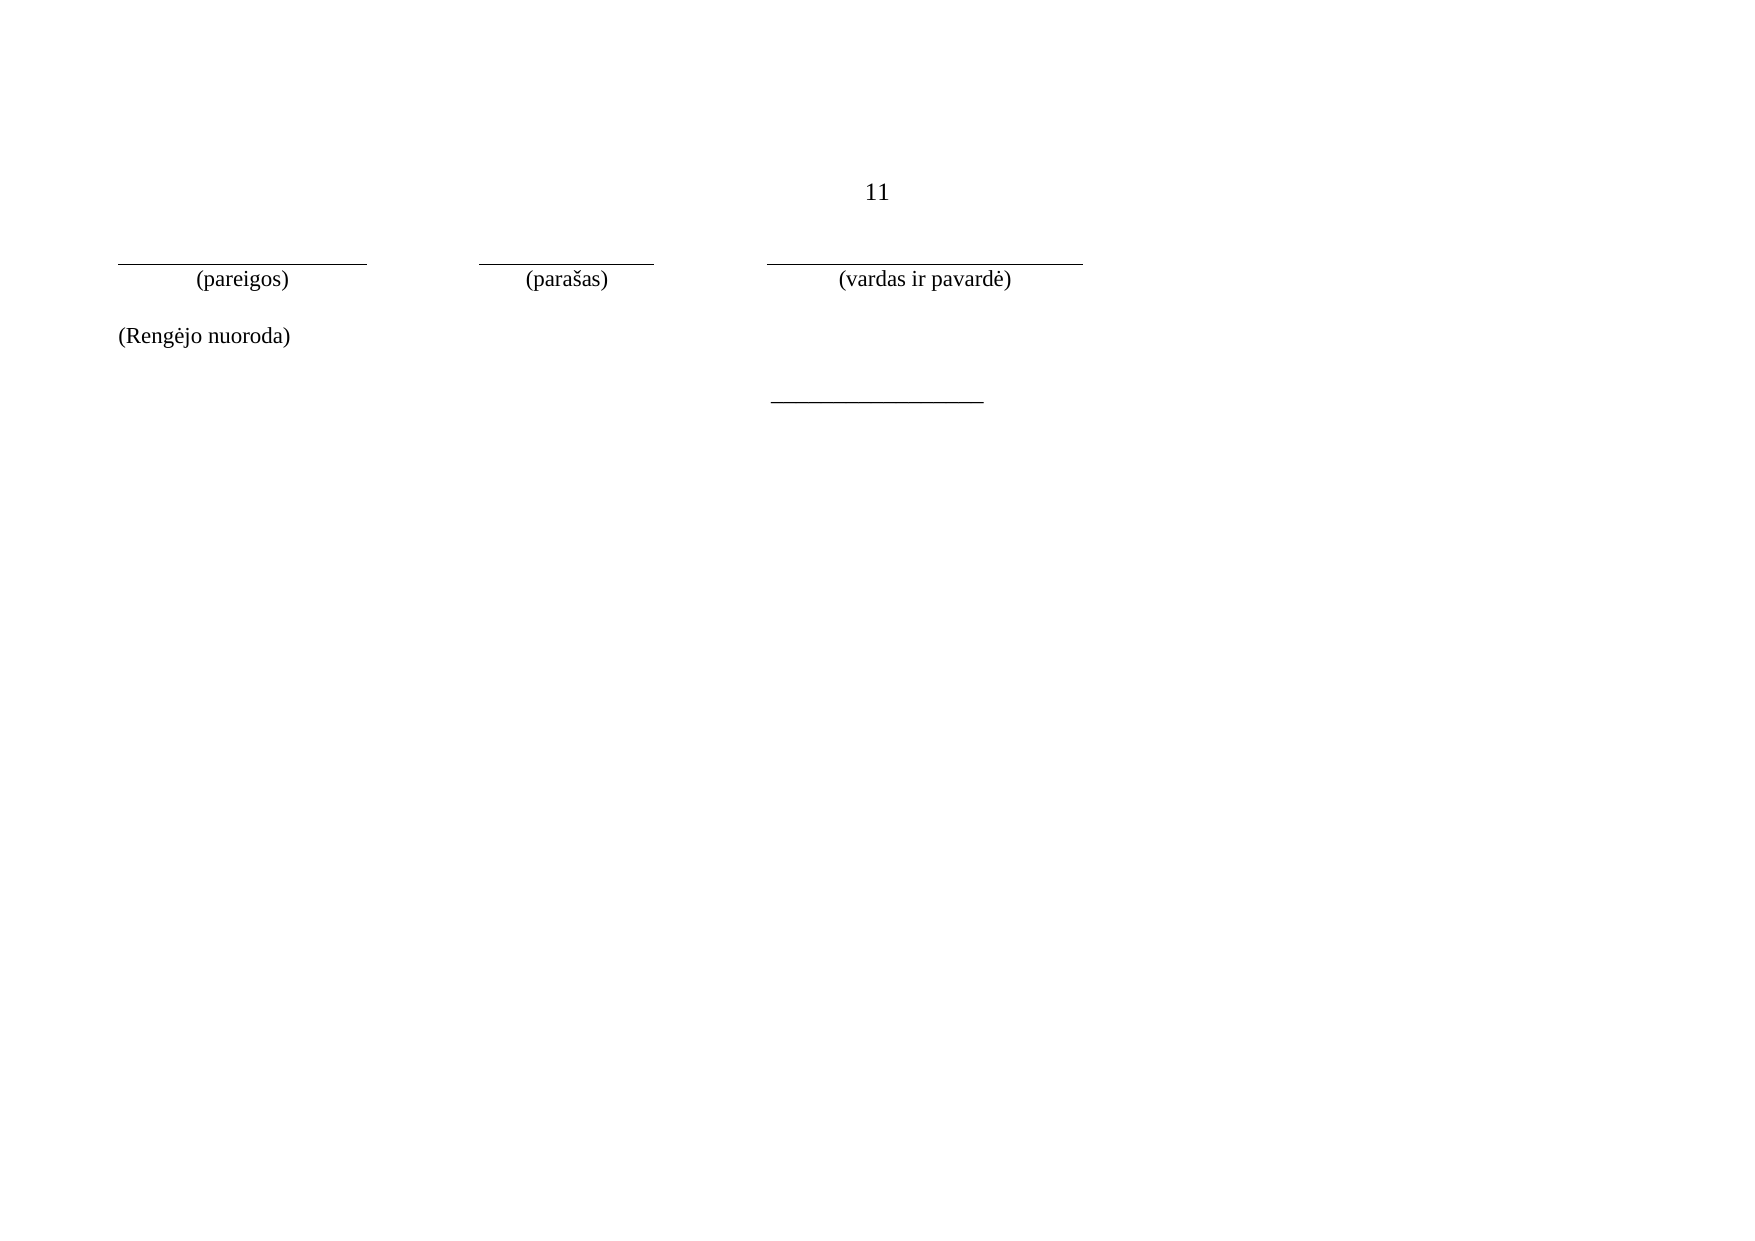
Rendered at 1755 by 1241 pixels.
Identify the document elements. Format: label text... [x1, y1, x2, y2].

table_header [654, 264, 767, 293]
table_header (vardas ir pavardė) [767, 265, 1083, 293]
table_header (parašas) [479, 265, 654, 293]
text (Rengėjo nuoroda) [118, 322, 1636, 348]
table_header [367, 264, 479, 293]
text _________________ [118, 377, 1636, 406]
table_header (pareigos) [118, 265, 367, 293]
